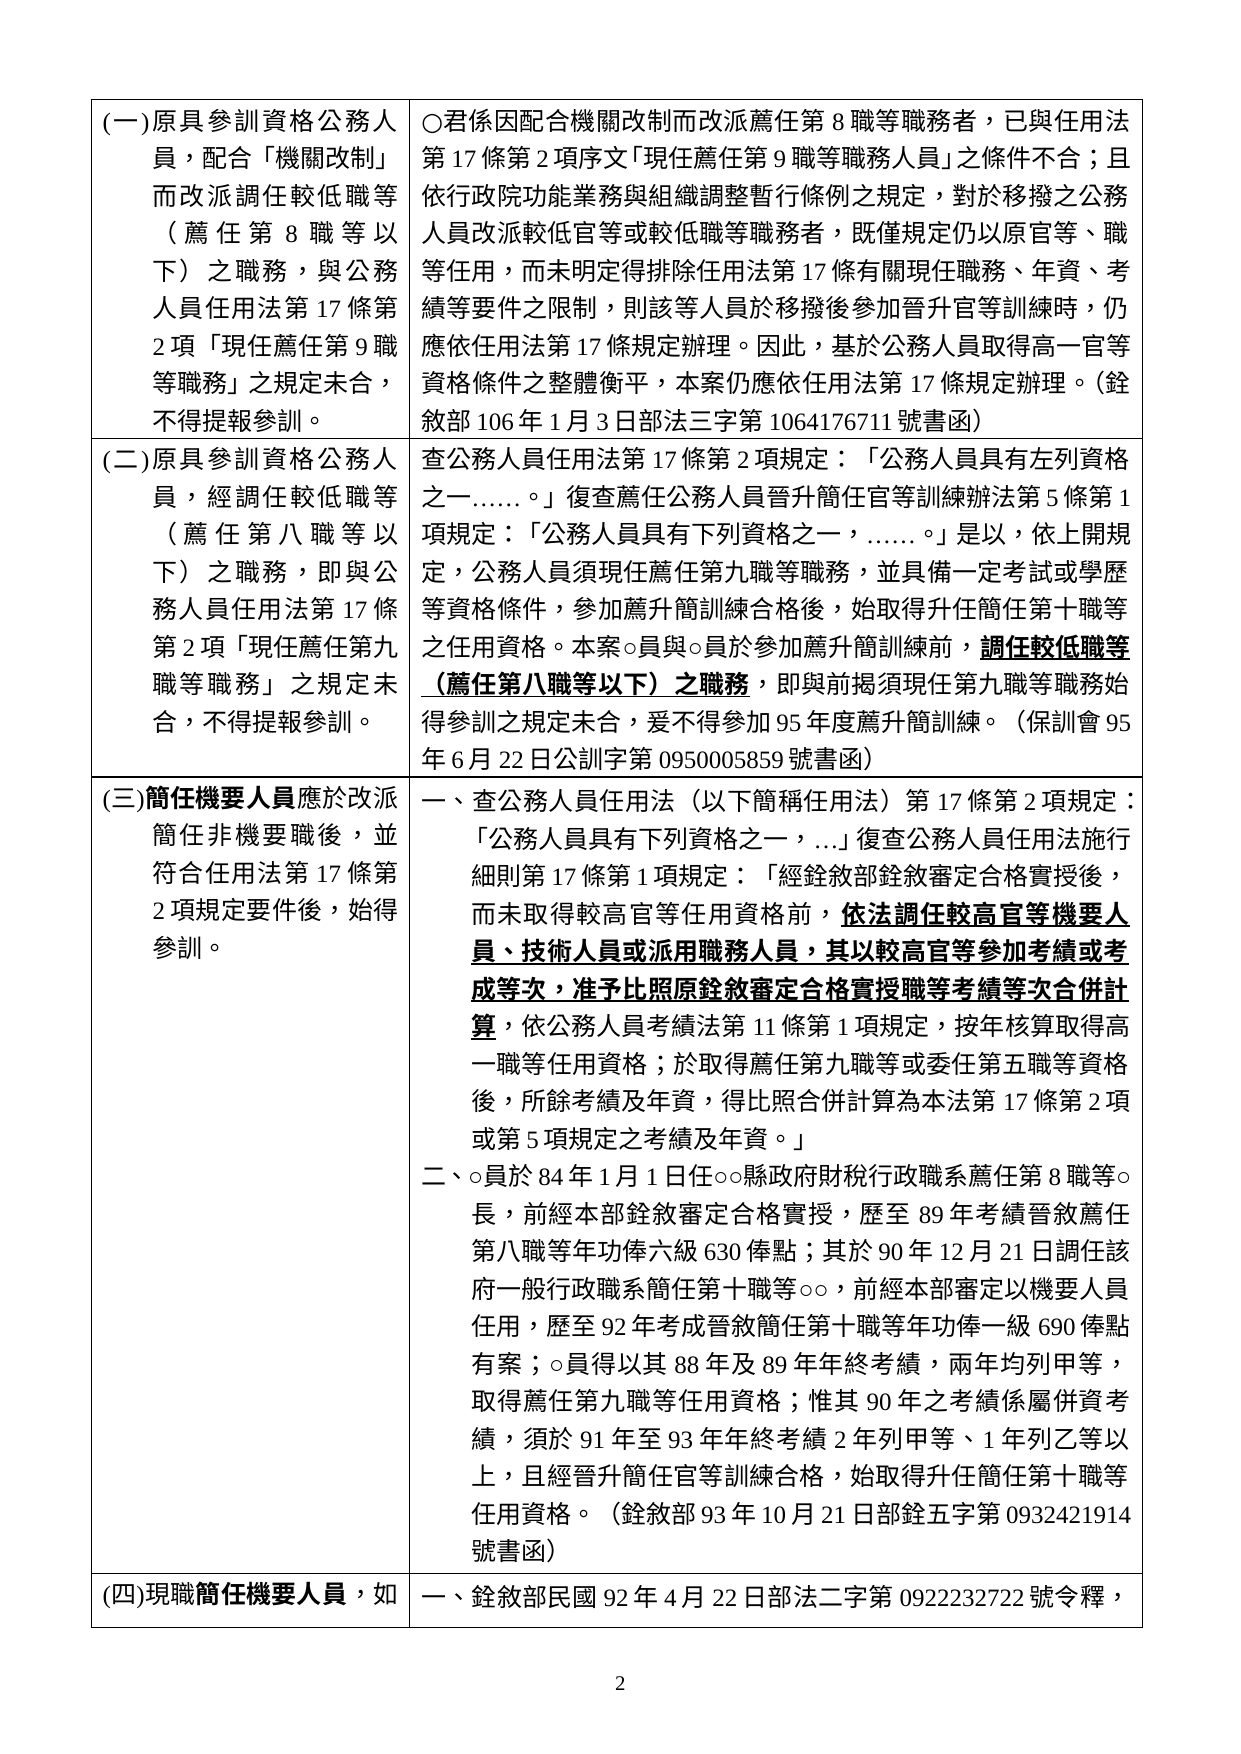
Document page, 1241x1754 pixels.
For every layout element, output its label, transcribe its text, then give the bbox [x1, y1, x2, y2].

table_cell (四)現職簡任機要人員，如 [92, 1574, 409, 1627]
table_cell (三)簡任機要人員應於改派簡任非機要職後，並符合任用法第17條第2項規定要件後，始得參訓。 [92, 778, 409, 1572]
table_cell (二)原具參訓資格公務人員，經調任較低職等（薦任第八職等以下）之職務，即與公務人員任用法第17條第2項「現任薦任第九職等職務」之規定未合，不得提報參訓。 [92, 439, 409, 776]
table_cell 一、查公務人員任用法（以下簡稱任用法）第17條第2項規定：「公務人員具有下列資格之一，…」復查公務人員任用法施行細則第17條第1項規定：「經銓敘部銓敘審定合格實授後，而未取得較高官等任用資格前，依法調任較高官等機要人員、技術人員或派用職務人員，其以較高官等參加考績或考成等次，准予比照原銓敘審定合格實授職等考績等次合併計算，依公務人員考績法第11條第1項規定，按年核算取得高一職等任用資格；於取得薦任第九職等或委任第五職等資格後，所餘考績及年資，得比照合併計算為本法第17條第2項或第5項規定之考績及年資。」 二、○員於84年1月1日任○○縣政府財稅行政職系薦任第8職等○長，前經本部銓敘審定合格實授，歷至89年考績晉敘薦任第八職等年功俸六級630俸點；其於90年12月21日調任該府一般行政職系簡任第十職等○○，前經本部審定以機要人員任用，歷至92年考成晉敘簡任第十職等年功俸一級690俸點有案；○員得以其88年及89年年終考績，兩年均列甲等，取得薦任第九職等任用資格；惟其90年之考績係屬併資考績，須於91年至93年年終考績2年列甲等、1年列乙等以上，且經晉升簡任官等訓練合格，始取得升任簡任第十職等任用資格。（銓敘部93年10月21日部銓五字第0932421914號書函） [410, 778, 1142, 1572]
table_cell 查公務人員任用法第17條第2項規定：「公務人員具有左列資格之一……。」復查薦任公務人員晉升簡任官等訓練辦法第5條第1項規定：「公務人員具有下列資格之一，……。」是以，依上開規定，公務人員須現任薦任第九職等職務，並具備一定考試或學歷等資格條件，參加薦升簡訓練合格後，始取得升任簡任第十職等之任用資格。本案○員與○員於參加薦升簡訓練前，調任較低職等（薦任第八職等以下）之職務，即與前揭須現任第九職等職務始得參訓之規定未合，爰不得參加95年度薦升簡訓練。（保訓會95年6月22日公訓字第0950005859號書函） [410, 439, 1142, 776]
table_cell (一)原具參訓資格公務人員，配合「機關改制」而改派調任較低職等（薦任第8職等以下）之職務，與公務人員任用法第17條第2項「現任薦任第9職等職務」之規定未合，不得提報參訓。 [92, 100, 409, 438]
table_cell ○君係因配合機關改制而改派薦任第8職等職務者，已與任用法第17條第2項序文「現任薦任第9職等職務人員」之條件不合；且依行政院功能業務與組織調整暫行條例之規定，對於移撥之公務人員改派較低官等或較低職等職務者，既僅規定仍以原官等、職等任用，而未明定得排除任用法第17條有關現任職務、年資、考績等要件之限制，則該等人員於移撥後參加晉升官等訓練時，仍應依任用法第17條規定辦理。因此，基於公務人員取得高一官等資格條件之整體衡平，本案仍應依任用法第17條規定辦理。（銓敘部106年1月3日部法三字第1064176711號書函） [410, 100, 1142, 438]
table_cell 一、銓敘部民國92年4月22日部法二字第0922232722號令釋， [410, 1574, 1142, 1627]
